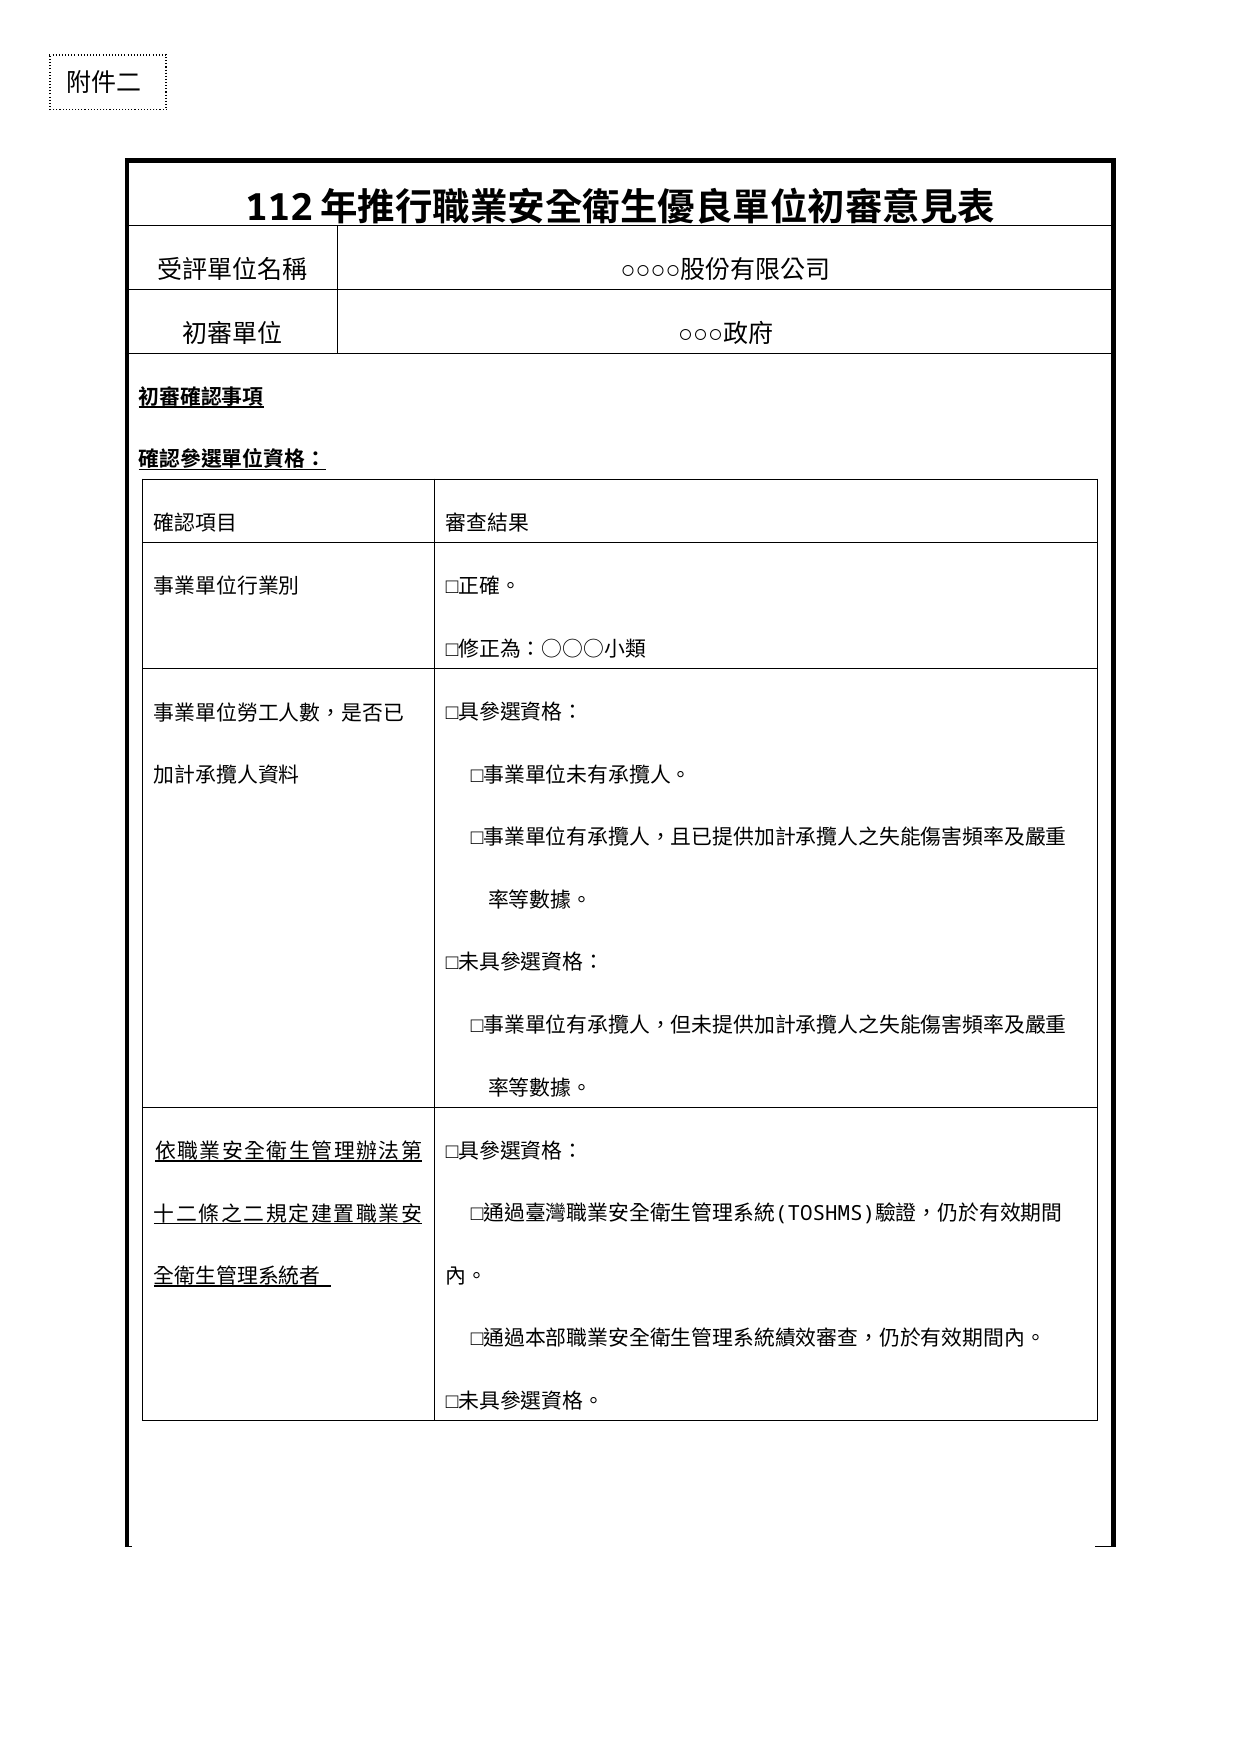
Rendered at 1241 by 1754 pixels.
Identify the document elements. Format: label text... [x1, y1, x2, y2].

table_cell 初審確認事項 確認參選單位資格： [129, 354, 1111, 1621]
table_header 確認項目 [143, 480, 434, 542]
table_cell ○○○政府 [338, 290, 1111, 352]
table_cell □具參選資格： □事業單位未有承攬人。 □事業單位有承攬人，且已提供加計承攬人之失能傷害頻率及嚴重率等數據。 □未具參選資格： □事業單位有承攬人，但未提供加計承攬人之失能傷害頻率及嚴重率等數據。 [435, 669, 1097, 1107]
table_header 審查結果 [435, 480, 1097, 542]
table_cell ○○○○股份有限公司 [338, 226, 1111, 289]
table_cell □正確。 □修正為：○○○小類 [435, 543, 1097, 668]
table_header 112年推行職業安全衛生優良單位初審意見表 [129, 163, 1111, 225]
table_cell 事業單位行業別 [143, 543, 434, 668]
table_cell 初審單位 [129, 290, 337, 352]
table_header 112年推行職業安全衛生優良單位初審意見表 [49, 54, 167, 110]
table_cell 受評單位名稱 [129, 226, 337, 289]
table_cell □具參選資格： □通過臺灣職業安全衛生管理系統(TOSHMS)驗證，仍於有效期間內。 □通過本部職業安全衛生管理系統績效審查，仍於有效期間內。 □未具參選資格。 [435, 1108, 1097, 1420]
table_cell 事業單位勞工人數，是否已加計承攬人資料 [143, 669, 434, 1107]
table_cell 依職業安全衛生管理辦法第十二條之二規定建置職業安全衛生管理系統者 [143, 1108, 434, 1420]
